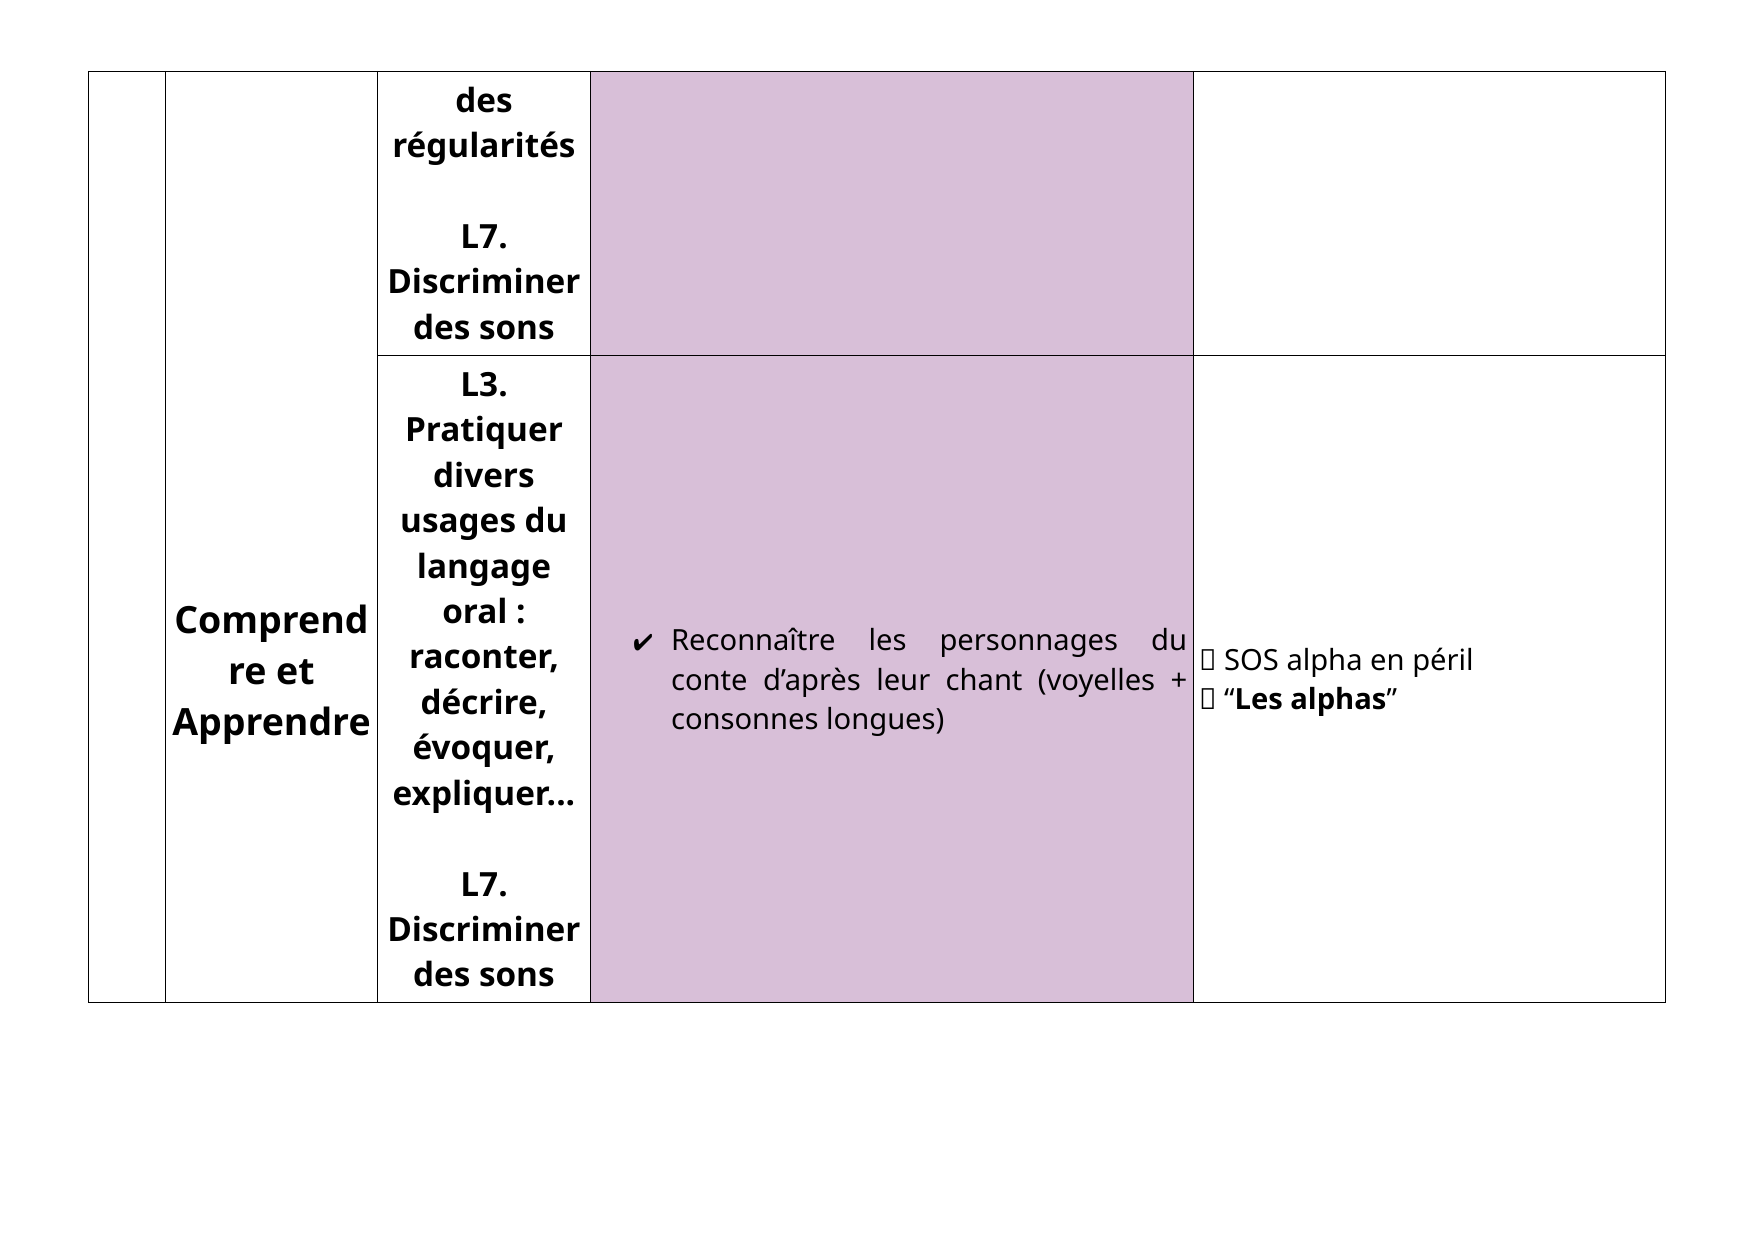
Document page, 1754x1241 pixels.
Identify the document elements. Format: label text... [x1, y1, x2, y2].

table_cell L3. Pratiquer divers usages du langage oral : raconter, décrire, évoquer, expliquer... L7. Discriminer des sons [378, 356, 590, 1002]
table_cell [89, 72, 165, 1002]
table_cell  SOS alpha en péril  “Les alphas” [1194, 356, 1665, 1002]
table_cell Comprendre et Apprendre [166, 72, 377, 1002]
table_cell [591, 72, 1193, 355]
table_cell [1194, 72, 1665, 355]
table_cell Reconnaître les personnages du conte d’après leur chant (voyelles + consonnes longues) [591, 356, 1193, 1002]
table_cell des régularités L7. Discriminer des sons [378, 72, 590, 355]
